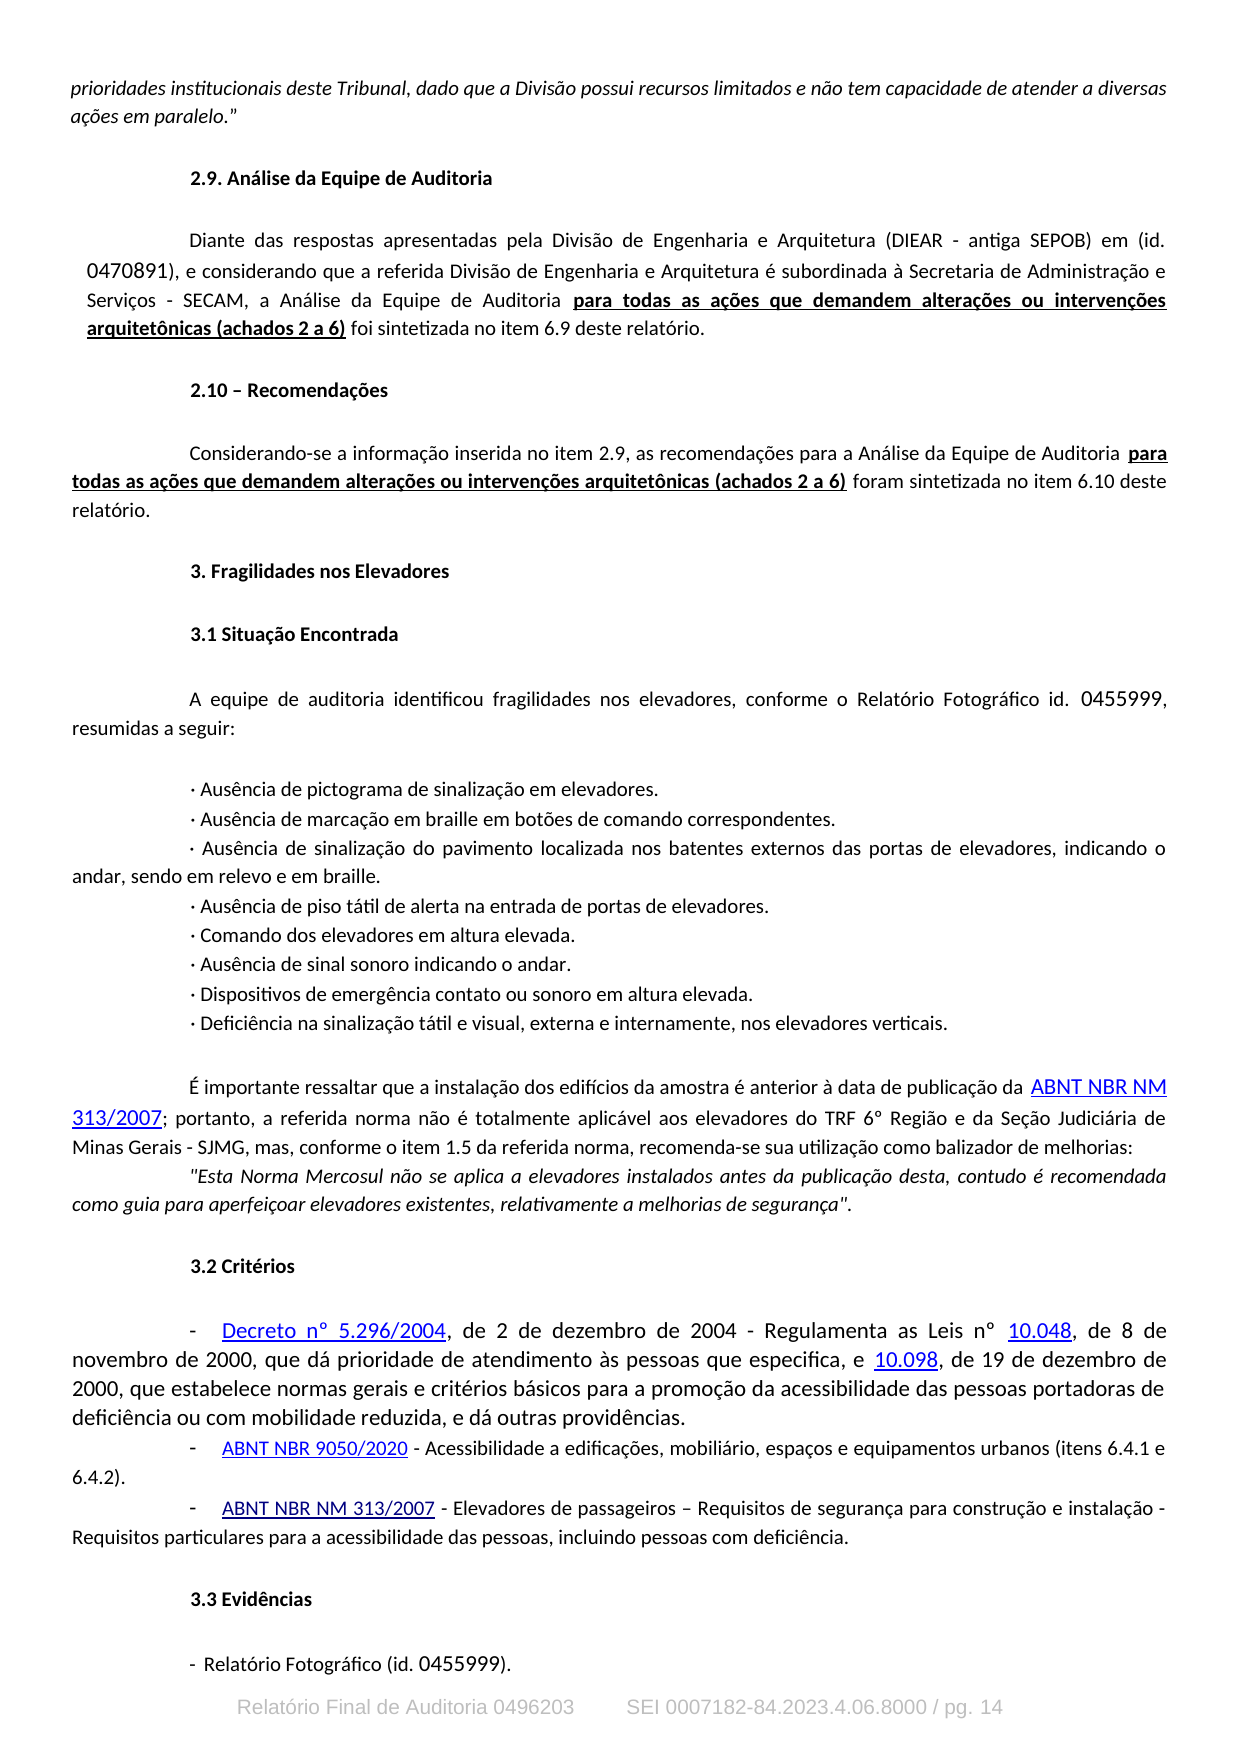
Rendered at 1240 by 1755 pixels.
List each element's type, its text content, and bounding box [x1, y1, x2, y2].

text · Comando dos elevadores em altura elevada. [190, 922, 1167, 948]
text Diante das respostas apresentadas pela Divisão de Engenharia e Arquitetura (DIEAR - antiga SEPOB) em (id. 0470891), e considerando que a referida Divisão de Engenharia e Arquitetura é subordinada à Secretaria de Administração e Serviços - SECAM, a Análise da Equipe de Auditoria para todas as ações que demandem alterações ou intervenções arquitetônicas (achados 2 a 6) foi sintetizada no item 6.9 deste relatório. [87, 227, 1167, 341]
text "Esta Norma Mercosul não se aplica a elevadores instalados antes da publicação desta, contudo é recomendada como guia para aperfeiçoar elevadores existentes, relativamente a melhorias de segurança". [72, 1163, 1168, 1217]
list Relatório Fotográfico (id. 0455999). [189, 1649, 1167, 1677]
text · Ausência de marcação em braille em botões de comando correspondentes. [190, 806, 1167, 831]
subtitle 3.3 Evidências [190, 1586, 1168, 1612]
list Decreto nº 5.296/2004, de 2 de dezembro de 2004 - Regulamenta as Leis nº 10.048, de 8 de novembro de 2000, que dá prioridade de atendimento às pessoas que especifica, e 10.098, de 19 de dezembro de 2000, que estabelece normas gerais e critérios básicos para a promoção da acessibilidade das pessoas portadoras de deficiência ou com mobilidade reduzida, e dá outras providências. [72, 1316, 1167, 1431]
text Considerando-se a informação inserida no item 2.9, as recomendações para a Análise da Equipe de Auditoria para todas as ações que demandem alterações ou intervenções arquitetônicas (achados 2 a 6) foram sintetizada no item 6.10 deste relatório. [72, 440, 1167, 522]
text · Dispositivos de emergência contato ou sonoro em altura elevada. [190, 981, 1167, 1006]
text É importante ressaltar que a instalação dos edifícios da amostra é anterior à data de publicação da ABNT NBR NM 313/2007; portanto, a referida norma não é totalmente aplicável aos elevadores do TRF 6º Região e da Seção Judiciária de Minas Gerais - SJMG, mas, conforme o item 1.5 da referida norma, recomenda-se sua utilização como balizador de melhorias: [72, 1072, 1167, 1160]
list ABNT NBR 9050/2020 - Acessibilidade a edificações, mobiliário, espaços e equipamentos urbanos (itens 6.4.1 e 6.4.2). [72, 1433, 1167, 1490]
subtitle 3. Fragilidades nos Elevadores [190, 559, 1168, 584]
text · Ausência de sinal sonoro indicando o andar. [190, 951, 1167, 977]
text · Ausência de pictograma de sinalização em elevadores. [190, 777, 1167, 802]
text · Deficiência na sinalização tátil e visual, externa e internamente, nos elevadores verticais. [190, 1010, 1167, 1035]
text A equipe de auditoria identificou fragilidades nos elevadores, conforme o Relatório Fotográfico id. 0455999, resumidas a seguir: [72, 684, 1167, 740]
text · Ausência de sinalização do pavimento localizada nos batentes externos das portas de elevadores, indicando o andar, sendo em relevo e em braille. [72, 835, 1167, 889]
text prioridades institucionais deste Tribunal, dado que a Divisão possui recursos limitados e não tem capacidade de atender a diversas ações em paralelo.” [70, 75, 1168, 128]
subtitle 3.2 Critérios [190, 1253, 1168, 1279]
text · Ausência de piso tátil de alerta na entrada de portas de elevadores. [190, 893, 1167, 918]
subtitle 2.9. Análise da Equipe de Auditoria [190, 165, 1168, 190]
subtitle 3.1 Situação Encontrada [190, 621, 1168, 647]
list ABNT NBR NM 313/2007 - Elevadores de passageiros – Requisitos de segurança para construção e instalação - Requisitos particulares para a acessibilidade das pessoas, incluindo pessoas com deficiência. [72, 1493, 1167, 1550]
subtitle 2.10 – Recomendações [190, 377, 1168, 403]
